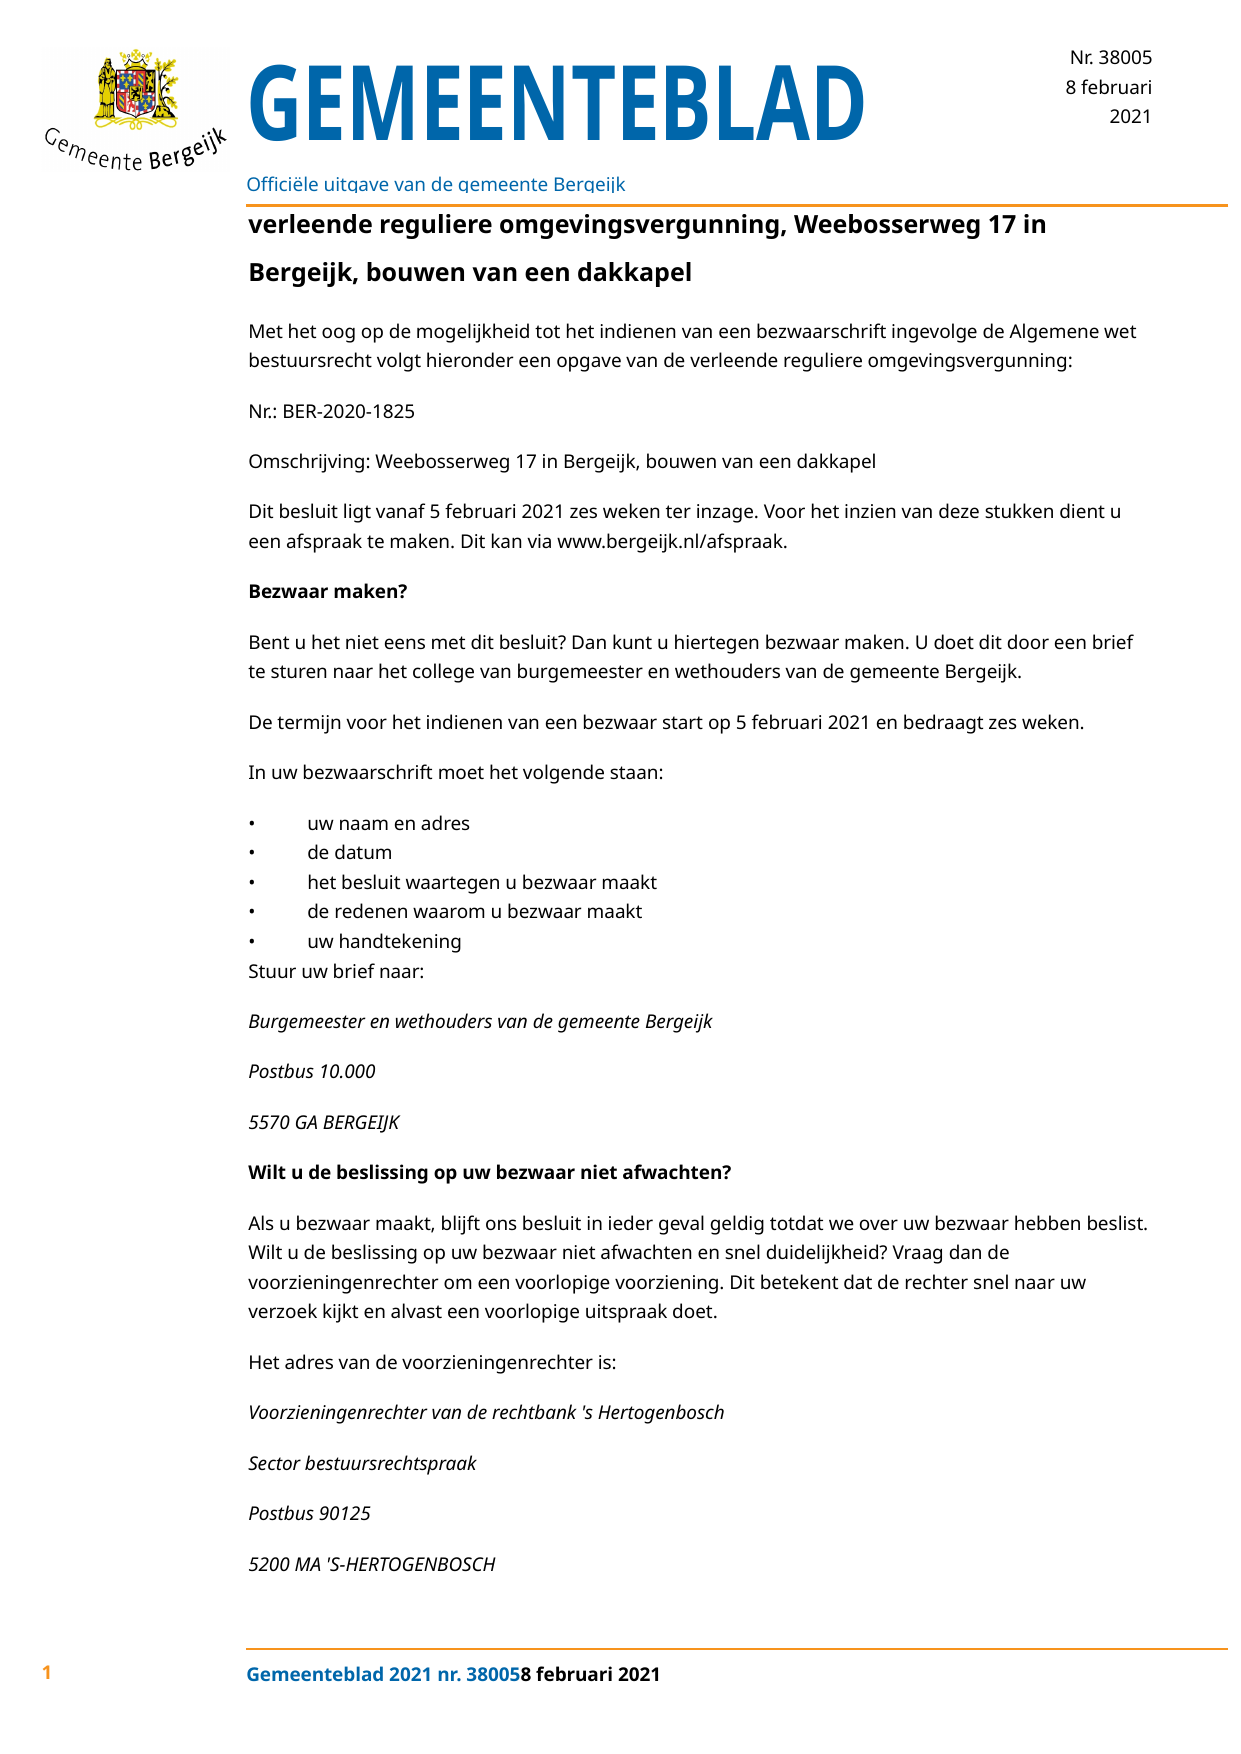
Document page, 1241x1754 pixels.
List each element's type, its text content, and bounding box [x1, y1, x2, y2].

text verleende reguliere omgevingsvergunning, Weebosserweg 17 in Bergeijk, bouwen van een dakkapel [248, 207, 1152, 288]
text 5200 MA 'S-HERTOGENBOSCH [248, 1551, 1152, 1577]
text Als u bezwaar maakt, blijft ons besluit in ieder geval geldig totdat we over uw bezwaar hebben beslist. Wilt u de beslissing op uw bezwaar niet afwachten en snel duidelijkheid? Vraag dan de voorzieningenrechter om een voorlopige voorziening. Dit betekent dat de rechter snel naar uw verzoek kijkt en alvast een voorlopige uitspraak doet. [248, 1210, 1152, 1324]
list uw handtekening [248, 928, 1152, 954]
text Sector bestuursrechtspraak [248, 1450, 1152, 1476]
text Bent u het niet eens met dit besluit? Dan kunt u hiertegen bezwaar maken. U doet dit door een brief te sturen naar het college van burgemeester en wethouders van de gemeente Bergeijk. [248, 629, 1152, 684]
text Voorzieningenrechter van de rechtbank 's Hertogenbosch [248, 1399, 1152, 1425]
list uw naam en adres [248, 810, 1152, 836]
text Bezwaar maken? [248, 579, 1152, 604]
list het besluit waartegen u bezwaar maakt [248, 869, 1152, 895]
text 5570 GA BERGEIJK [248, 1109, 1152, 1135]
list de redenen waarom u bezwaar maakt [248, 899, 1152, 924]
text Met het oog op de mogelijkheid tot het indienen van een bezwaarschrift ingevolge de Algemene wet bestuursrecht volgt hieronder een opgave van de verleende reguliere omgevingsvergunning: [248, 318, 1152, 373]
text Het adres van de voorzieningenrechter is: [248, 1349, 1152, 1375]
text Wilt u de beslissing op uw bezwaar niet afwachten? [248, 1159, 1152, 1185]
text De termijn voor het indienen van een bezwaar start op 5 februari 2021 en bedraagt zes weken. [248, 709, 1152, 735]
text Dit besluit ligt vanaf 5 februari 2021 zes weken ter inzage. Voor het inzien van deze stukken dient u een afspraak te maken. Dit kan via www.bergeijk.nl/afspraak. [248, 499, 1152, 554]
text Nr.: BER-2020-1825 [248, 398, 1152, 424]
text Postbus 10.000 [248, 1059, 1152, 1084]
text Omschrijving: Weebosserweg 17 in Bergeijk, bouwen van een dakkapel [248, 448, 1152, 474]
text In uw bezwaarschrift moet het volgende staan: [248, 759, 1152, 785]
text Burgemeester en wethouders van de gemeente Bergeijk [248, 1008, 1152, 1034]
list de datum [248, 839, 1152, 865]
text Stuur uw brief naar: [248, 958, 1152, 984]
text Postbus 90125 [248, 1500, 1152, 1526]
picture [41, 47, 231, 172]
